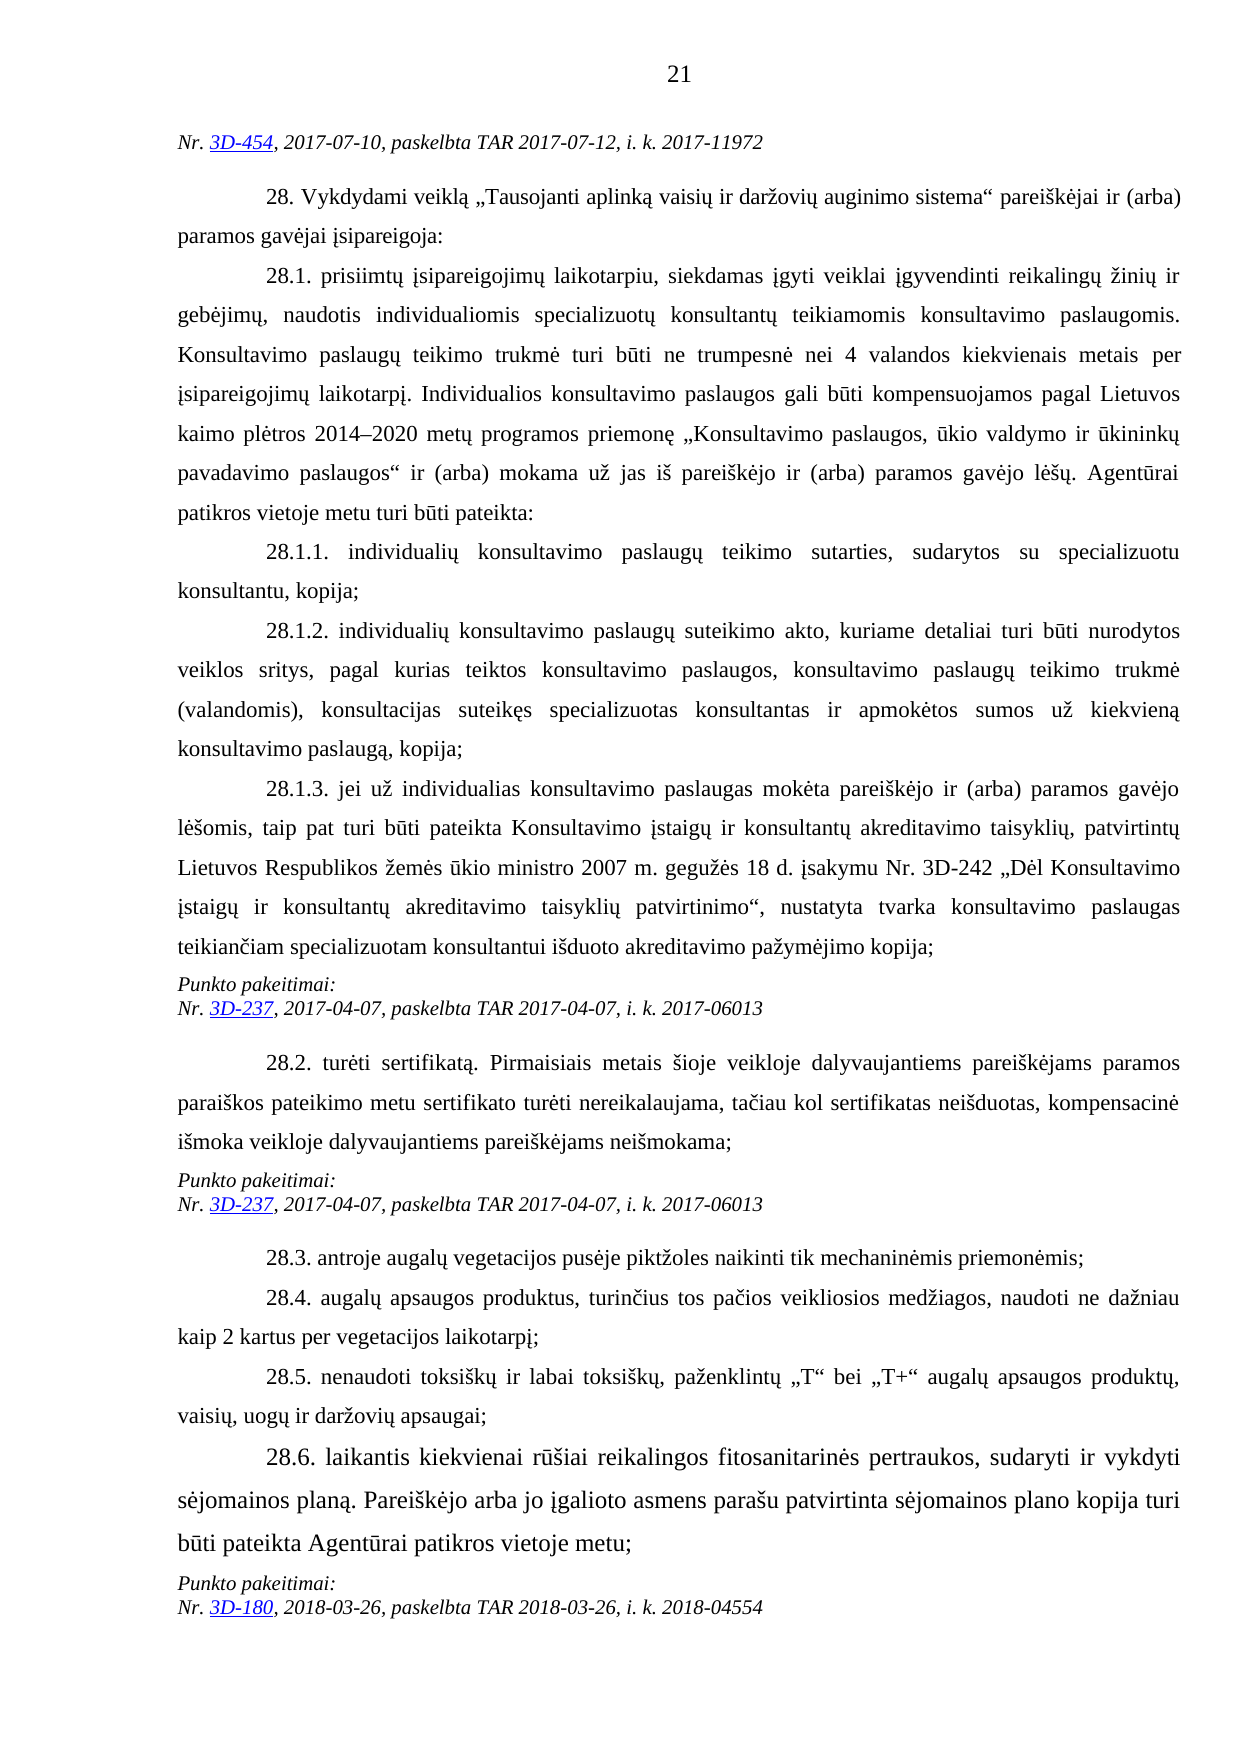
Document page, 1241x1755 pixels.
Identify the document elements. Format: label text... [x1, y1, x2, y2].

text 28.3. antroje augalų vegetacijos pusėje piktžoles naikinti tik mechaninėmis priemonėmis; [177, 1244, 1181, 1271]
text 28.2. turėti sertifikatą. Pirmaisiais metais šioje veikloje dalyvaujantiems pareiškėjams paramos paraiškos pateikimo metu sertifikato turėti nereikalaujama, tačiau kol sertifikatas neišduotas, kompensacinė išmoka veikloje dalyvaujantiems pareiškėjams neišmokama; [177, 1049, 1181, 1154]
text 28.4. augalų apsaugos produktus, turinčius tos pačios veikliosios medžiagos, naudoti ne dažniau kaip 2 kartus per vegetacijos laikotarpį; [177, 1284, 1181, 1350]
text Punkto pakeitimai: [177, 1168, 1181, 1192]
text Nr. 3D-237, 2017-04-07, paskelbta TAR 2017-04-07, i. k. 2017-06013 [177, 1192, 1181, 1216]
text Punkto pakeitimai: [177, 972, 1181, 996]
text 28.1. prisiimtų įsipareigojimų laikotarpiu, siekdamas įgyti veiklai įgyvendinti reikalingų žinių ir gebėjimų, naudotis individualiomis specializuotų konsultantų teikiamomis konsultavimo paslaugomis. Konsultavimo paslaugų teikimo trukmė turi būti ne trumpesnė nei 4 valandos kiekvienais metais per įsipareigojimų laikotarpį. Individualios konsultavimo paslaugos gali būti kompensuojamos pagal Lietuvos kaimo plėtros 2014–2020 metų programos priemonę „Konsultavimo paslaugos, ūkio valdymo ir ūkininkų pavadavimo paslaugos“ ir (arba) mokama už jas iš pareiškėjo ir (arba) paramos gavėjo lėšų. Agentūrai patikros vietoje metu turi būti pateikta: [177, 262, 1181, 525]
text 28.1.2. individualių konsultavimo paslaugų suteikimo akto, kuriame detaliai turi būti nurodytos veiklos sritys, pagal kurias teiktos konsultavimo paslaugos, konsultavimo paslaugų teikimo trukmė (valandomis), konsultacijas suteikęs specializuotas konsultantas ir apmokėtos sumos už kiekvieną konsultavimo paslaugą, kopija; [177, 617, 1181, 762]
text 28.5. nenaudoti toksiškų ir labai toksiškų, paženklintų „T“ bei „T+“ augalų apsaugos produktų, vaisių, uogų ir daržovių apsaugai; [177, 1363, 1181, 1429]
text Nr. 3D-454, 2017-07-10, paskelbta TAR 2017-07-12, i. k. 2017-11972 [177, 130, 1181, 154]
text 28.6. laikantis kiekvienai rūšiai reikalingos fitosanitarinės pertraukos, sudaryti ir vykdyti sėjomainos planą. Pareiškėjo arba jo įgalioto asmens parašu patvirtinta sėjomainos plano kopija turi būti pateikta Agentūrai patikros vietoje metu; [177, 1442, 1181, 1557]
text 28.1.3. jei už individualias konsultavimo paslaugas mokėta pareiškėjo ir (arba) paramos gavėjo lėšomis, taip pat turi būti pateikta Konsultavimo įstaigų ir konsultantų akreditavimo taisyklių, patvirtintų Lietuvos Respublikos žemės ūkio ministro 2007 m. gegužės 18 d. įsakymu Nr. 3D-242 „Dėl Konsultavimo įstaigų ir konsultantų akreditavimo taisyklių patvirtinimo“, nustatyta tvarka konsultavimo paslaugas teikiančiam specializuotam konsultantui išduoto akreditavimo pažymėjimo kopija; [177, 775, 1181, 959]
text Punkto pakeitimai: [177, 1571, 1181, 1595]
text Nr. 3D-237, 2017-04-07, paskelbta TAR 2017-04-07, i. k. 2017-06013 [177, 996, 1181, 1020]
text Nr. 3D-180, 2018-03-26, paskelbta TAR 2018-03-26, i. k. 2018-04554 [177, 1595, 1181, 1619]
text 28.1.1. individualių konsultavimo paslaugų teikimo sutarties, sudarytos su specializuotu konsultantu, kopija; [177, 538, 1181, 604]
text 28. Vykdydami veiklą „Tausojanti aplinką vaisių ir daržovių auginimo sistema“ pareiškėjai ir (arba) paramos gavėjai įsipareigoja: [177, 183, 1181, 248]
